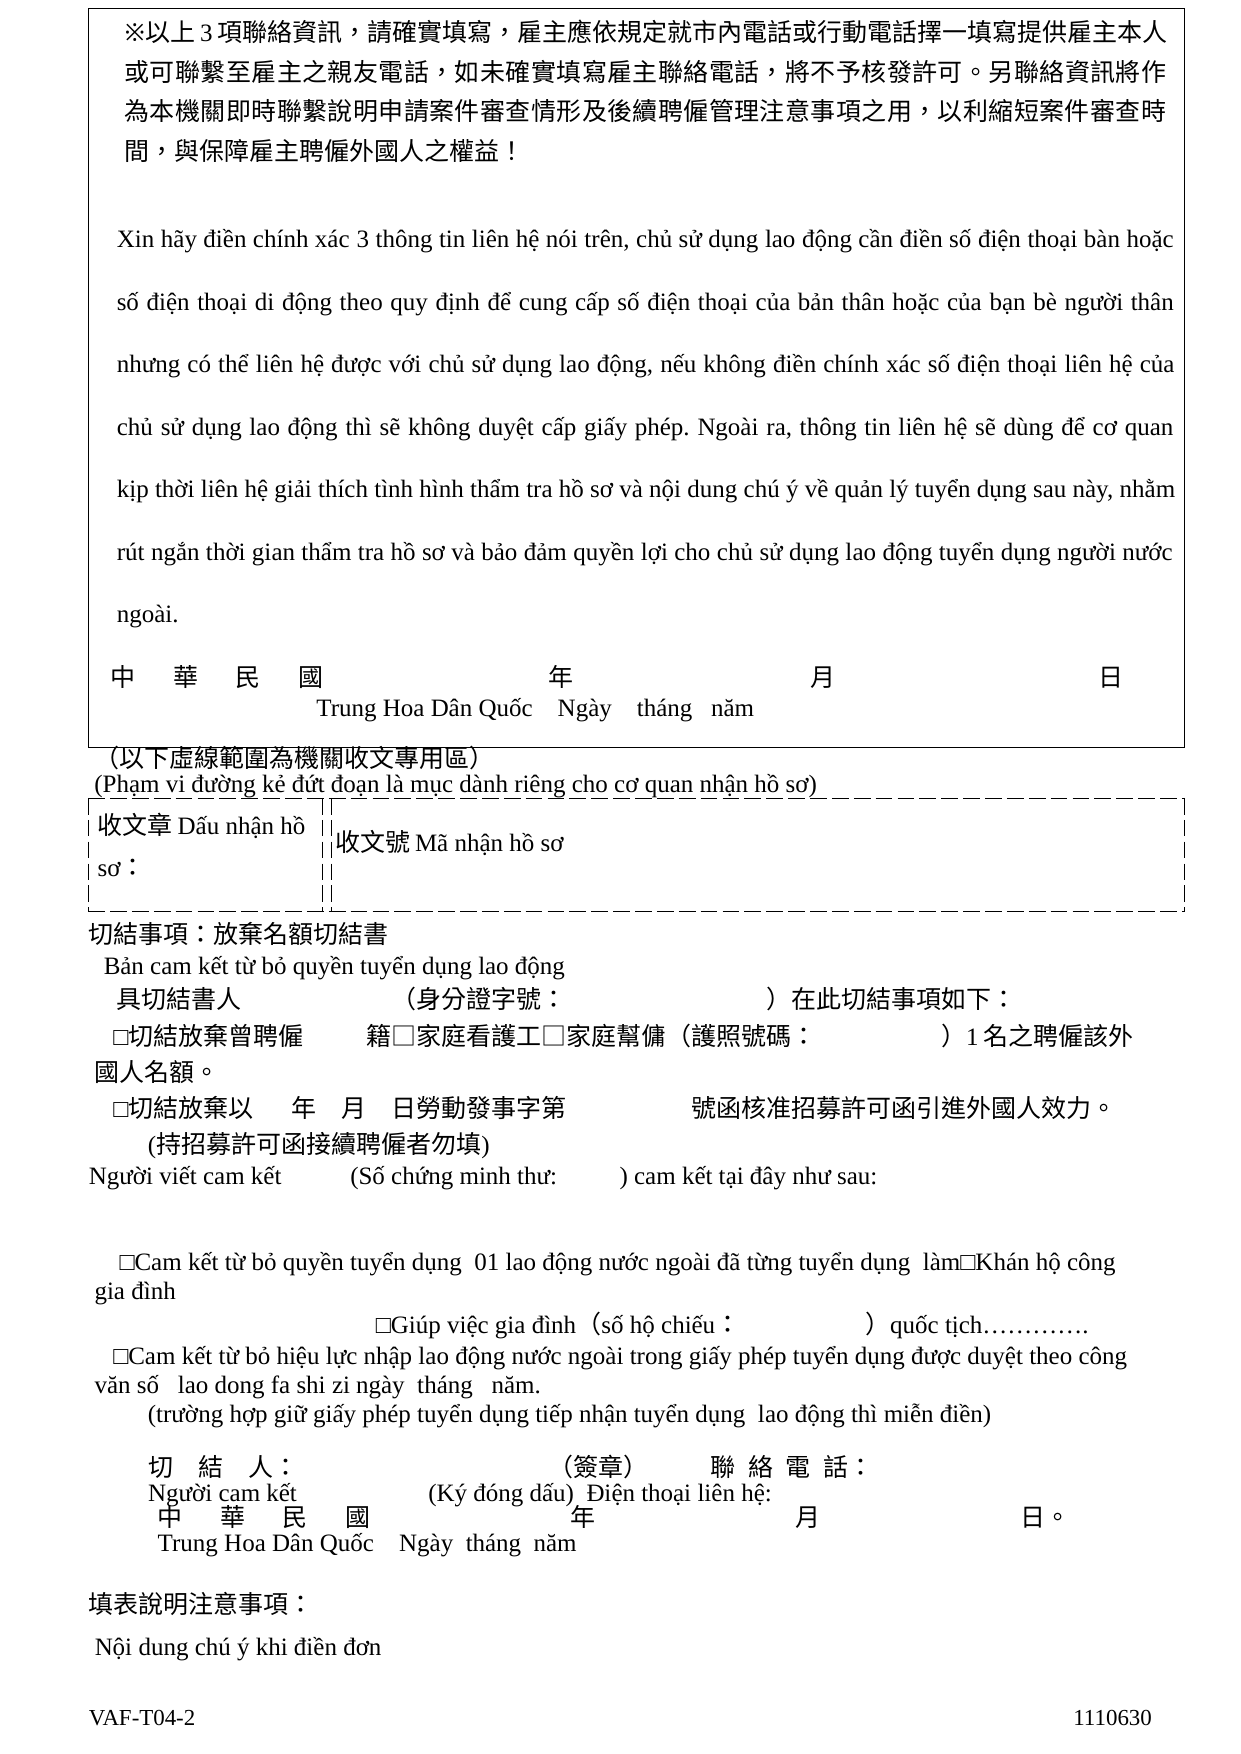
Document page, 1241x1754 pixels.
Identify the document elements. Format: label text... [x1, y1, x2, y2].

text □Cam kết từ bỏ hiệu lực nhập lao động nước ngoài trong giấy phép tuyển dụng được duyệt theo công văn số lao dong fa shi zi ngày tháng năm. [94, 1341, 1152, 1399]
table_cell 收文號Mã nhận hồ sơ [332, 798, 1184, 911]
text Người cam kết (Ký đóng dấu) Điện thoại liên hệ: [148, 1481, 1152, 1506]
text □Cam kết từ bỏ quyền tuyển dụng 01 lao động nước ngoài đã từng tuyển dụng làm□Khán hộ công gia đình [94, 1247, 1152, 1305]
text Người viết cam kết (Số chứng minh thư: ) cam kết tại đây như sau: [89, 1161, 1146, 1190]
text Bản cam kết từ bỏ quyền tuyển dụng lao động [103, 951, 1152, 980]
text 中 華 民 國 年 月 日。 [157, 1506, 1152, 1531]
text Nội dung chú ý khi điền đơn [94, 1621, 1146, 1660]
table_cell （以下虛線範圍為機關收文專用區） (Phạm vi đường kẻ đứt đoạn là mục dành riêng cho cơ quan nhận hồ sơ) [89, 748, 1184, 798]
text 具切結書人 （身分證字號： ）在此切結事項如下： [103, 980, 1152, 1016]
table_cell 收文章Dấu nhận hồ sơ： [89, 798, 323, 911]
text (持招募許可函接續聘僱者勿填) [148, 1125, 1146, 1161]
text 切結事項：放棄名額切結書 [89, 912, 1152, 951]
text Trung Hoa Dân Quốc Ngày tháng năm [157, 1531, 1152, 1556]
text 切 結 人： （簽章） 聯 絡 電 話： [148, 1456, 1152, 1481]
text □切結放棄曾聘僱 籍□家庭看護工□家庭幫傭（護照號碼： ）1名之聘僱該外國人名額。 [94, 1016, 1152, 1089]
text □Giúp việc gia đình（số hộ chiếu： ）quốc tịch…………. [94, 1305, 1152, 1341]
text (trường hợp giữ giấy phép tuyển dụng tiếp nhận tuyển dụng lao động thì miễn điền) [148, 1399, 1146, 1427]
table_cell [323, 798, 332, 911]
text 填表說明注意事項： [89, 1581, 1152, 1621]
table_cell 同意外國人代雇主申請聘僱許可切結書 Bản cam kết đồng ý người nước ngoài thay mặt chủ sử dụng lao động xin giấy phép tuyển dụng lao động 雇主 （統一編號： ）同意由本案外國人（護照號碼： ）代為申請聘僱許可，並聲明本申請案所填寫資料及檢附文件等均屬實，如有虛偽，願負法律上之一切責任。 Chủ sử dụng lao động (Mã số ID: ) đồng ý cho phép người nước ngoài trong hồ sơ này (số hộ chiếu: ) thay mặt xin giấy phép tuyển dụng lao động và xin cam đoan tất cả thông tin đã điền trên tờ đơn này và giấy tờ kèm theo đơn đều đúng sự thật, nếu sai, sẵn sàng chịu mọi trách nhiệm trước pháp luật. 雇主： 負責人： （簽章） Chủ sử dụng lao động Người phụ trách: (ký tên đóng dấu) 雇主市內電話： (不得填列私立就業服務機構之聯絡資訊) Số điện thoại bàn của chủ sử dụng lao động: (không được điền thông tin liên hệ của tổ chức dịch vụ việc làm tư nhân) 雇主行動電話： (不得填列私立就業服務機構之聯絡資訊) Điện thoại di động của chủ sử dụng lao động: (không được điền thông tin liên hệ của tổ chức dịch vụ việc làm tư nhân) 電子郵件Email ：□有Có □無 Không Xin hãy điền chính xác 3 thông tin liên hệ nói trên, chủ sử dụng lao động cần điền số điện thoại bàn hoặc số điện thoại di động theo quy định để cung cấp số điện thoại của bản thân hoặc của bạn bè người thân nhưng có thể liên hệ được với chủ sử dụng lao động, nếu không điền chính xác số điện thoại liên hệ của chủ sử dụng lao động thì sẽ không duyệt cấp giấy phép. Ngoài ra, thông tin liên hệ sẽ dùng để cơ quan kịp thời liên hệ giải thích tình hình thẩm tra hồ sơ và nội dung chú ý về quản lý tuyển dụng sau này, nhằm rút ngắn thời gian thẩm tra hồ sơ và bảo đảm quyền lợi cho chủ sử dụng lao động tuyển dụng người nước ngoài. 中 華 民 國 年 月 日 Trung Hoa Dân Quốc Ngày tháng năm [89, 9, 1184, 747]
text □切結放棄以 年 月 日勞動發事字第 號函核准招募許可函引進外國人效力。 [94, 1089, 1152, 1125]
